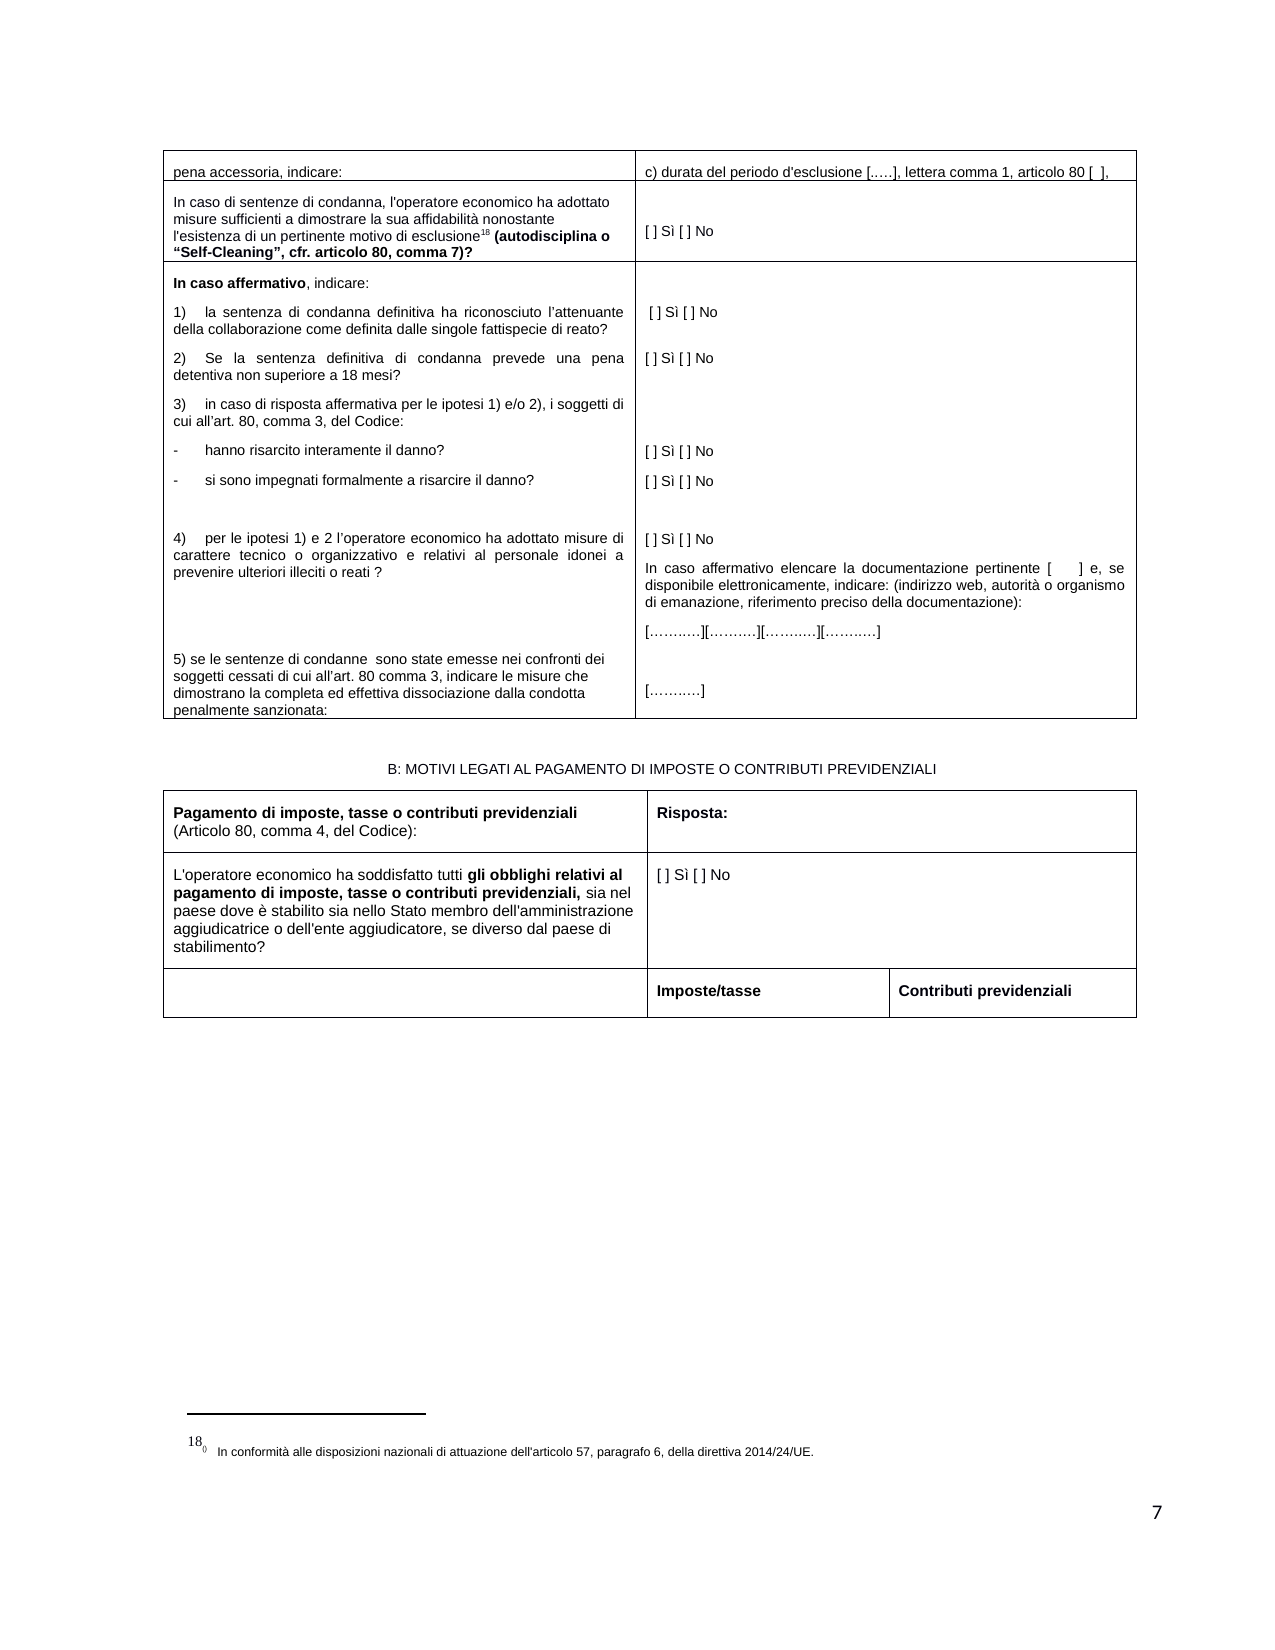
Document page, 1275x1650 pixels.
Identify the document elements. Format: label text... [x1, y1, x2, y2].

table_header Risposta: [648, 791, 1136, 852]
table_cell L'operatore economico ha soddisfatto tutti gli obblighi relativi al pagamento di imposte, tasse o contributi previdenziali, sia nel paese dove è stabilito sia nello Stato membro dell'amministrazione aggiudicatrice o dell'ente aggiudicatore, se diverso dal paese di stabilimento? [164, 853, 647, 968]
text B: MOTIVI LEGATI AL PAGAMENTO DI IMPOSTE O CONTRIBUTI PREVIDENZIALI [187, 761, 1137, 778]
table_cell Imposte/tasse [648, 969, 889, 1017]
table_cell c) durata del periodo d'esclusione [..…], lettera comma 1, articolo 80 [ ], [636, 151, 1136, 180]
table_header Pagamento di imposte, tasse o contributi previdenziali (Articolo 80, comma 4, del Codice): [164, 791, 647, 852]
table_cell In caso di sentenze di condanna, l'operatore economico ha adottato misure sufficienti a dimostrare la sua affidabilità nonostante l'esistenza di un pertinente motivo di esclusione (autodisciplina o “Self-Cleaning”, cfr. articolo 80, comma 7)? [164, 181, 635, 261]
table_cell [164, 969, 647, 1017]
table_cell [ ] Sì [ ] No [636, 181, 1136, 261]
table_cell Contributi previdenziali [890, 969, 1136, 1017]
table_cell [ ] Sì [ ] No [648, 853, 1136, 968]
table_cell pena accessoria, indicare: [164, 151, 635, 180]
table_cell [ ] Sì [ ] No [ ] Sì [ ] No [ ] Sì [ ] No [ ] Sì [ ] No [ ] Sì [ ] No In caso affermativo elencare la documentazione pertinente [ ] e, se disponibile elettronicamente, indicare: (indirizzo web, autorità o organismo di emanazione, riferimento preciso della documentazione): [……..…][…….…][……..…][……..…] [……..…] [636, 262, 1136, 718]
table_cell In caso affermativo, indicare: 1) la sentenza di condanna definitiva ha riconosciuto l’attenuante della collaborazione come definita dalle singole fattispecie di reato? 2) Se la sentenza definitiva di condanna prevede una pena detentiva non superiore a 18 mesi? 3) in caso di risposta affermativa per le ipotesi 1) e/o 2), i soggetti di cui all’art. 80, comma 3, del Codice: - hanno risarcito interamente il danno? - si sono impegnati formalmente a risarcire il danno? 4) per le ipotesi 1) e 2 l’operatore economico ha adottato misure di carattere tecnico o organizzativo e relativi al personale idonei a prevenire ulteriori illeciti o reati ? 5) se le sentenze di condanne sono state emesse nei confronti dei soggetti cessati di cui all’art. 80 comma 3, indicare le misure che dimostrano la completa ed effettiva dissociazione dalla condotta penalmente sanzionata: [164, 262, 635, 718]
